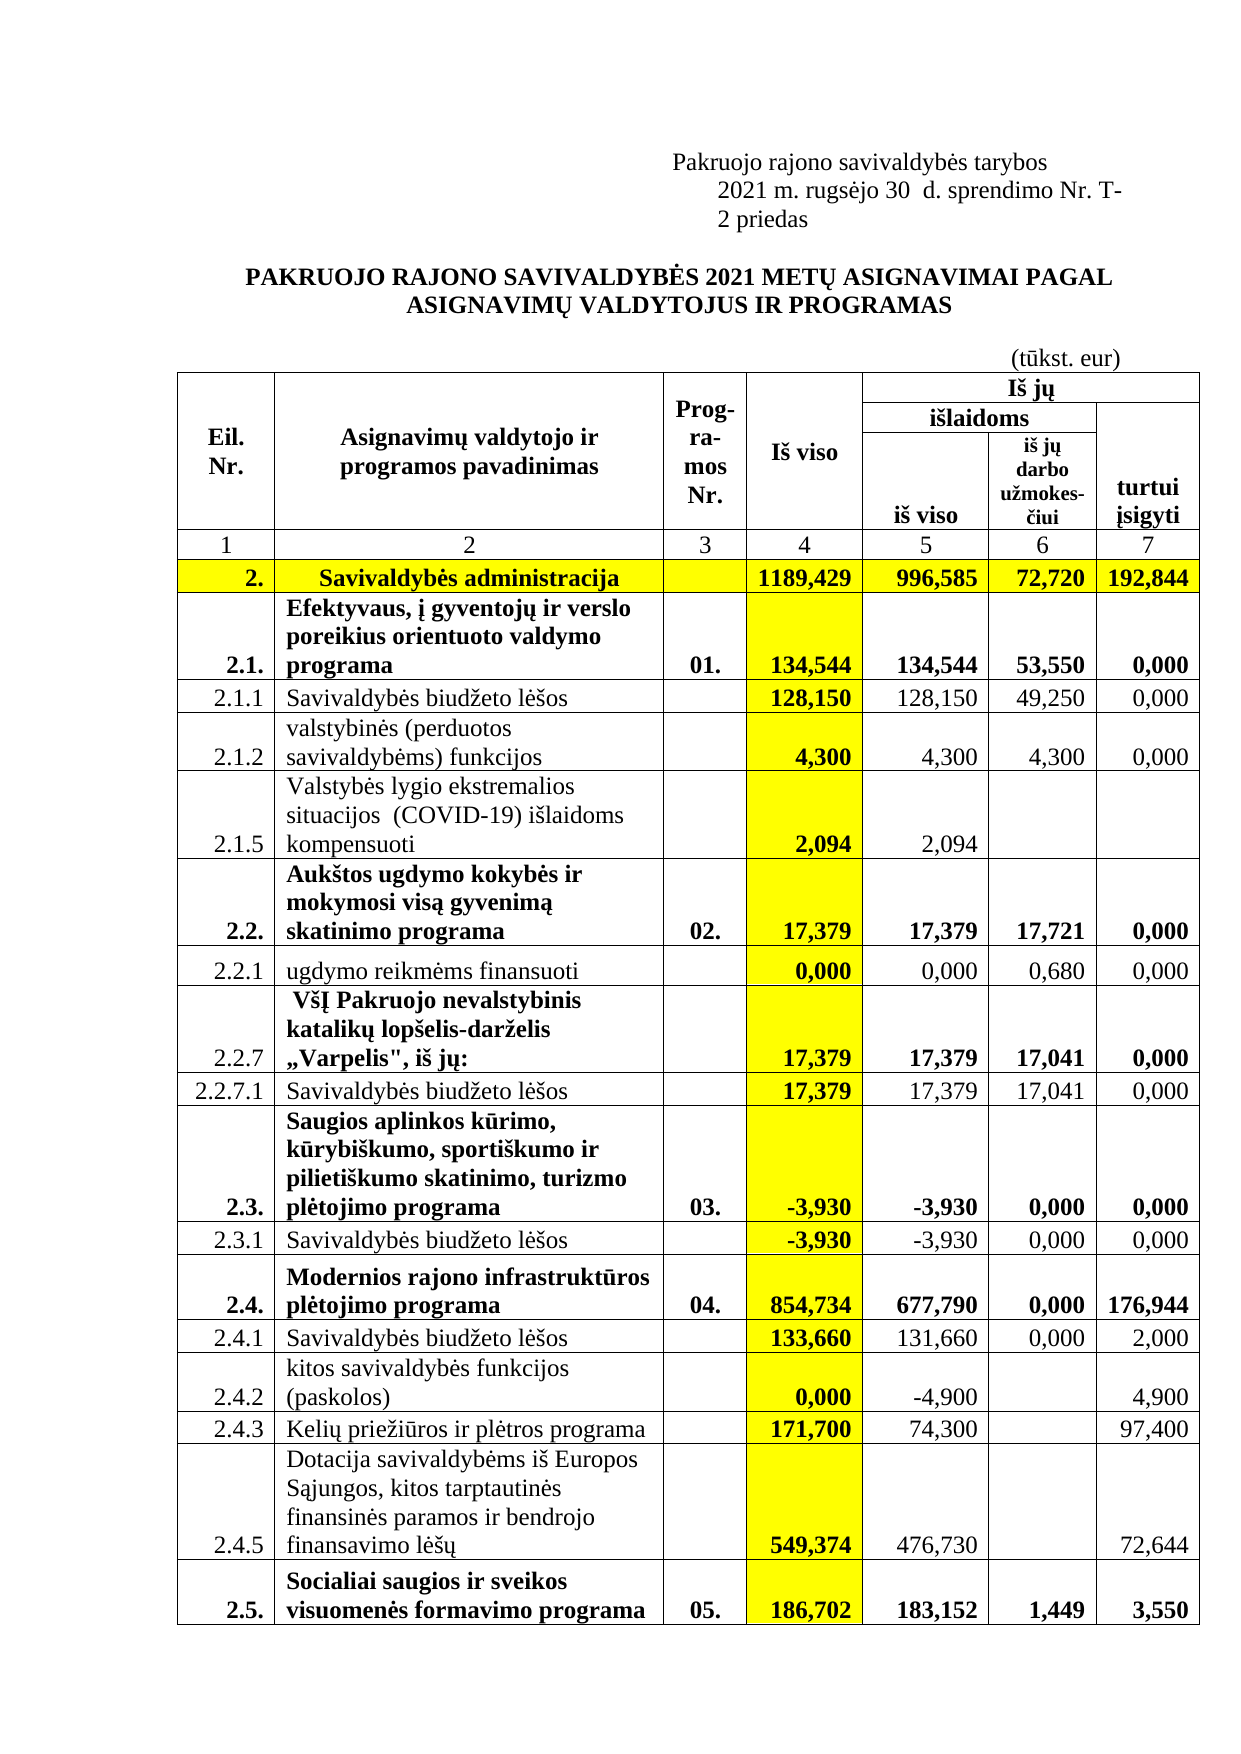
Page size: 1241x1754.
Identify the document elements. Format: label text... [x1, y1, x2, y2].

table_cell 0,000 [1097, 946, 1199, 984]
table_cell 17,041 [989, 1073, 1096, 1105]
table_cell 17,379 [863, 859, 988, 945]
table_cell 2.2.7 [178, 986, 274, 1072]
table_cell Socialiai saugios ir sveikos visuomenės formavimo programa [275, 1560, 663, 1623]
table_cell 53,550 [989, 593, 1096, 679]
table_cell Savivaldybės biudžeto lėšos [275, 1320, 663, 1352]
table_cell Savivaldybės biudžeto lėšos [275, 680, 663, 712]
table_cell 5 [863, 530, 988, 559]
table_cell 17,721 [989, 859, 1096, 945]
table_cell iš jų darbo užmokes-čiui [989, 433, 1096, 529]
table_cell iš viso [863, 433, 988, 529]
table_cell Savivaldybės biudžeto lėšos [275, 1222, 663, 1253]
table_cell 0,000 [1097, 1073, 1199, 1105]
table_header Asignavimų valdytojo ir programos pavadinimas [275, 373, 663, 529]
table_cell 74,300 [863, 1412, 988, 1443]
table_cell 128,150 [863, 680, 988, 712]
table_cell 2.4. [178, 1255, 274, 1319]
table_cell 128,150 [747, 680, 862, 712]
table_cell 17,379 [747, 1073, 862, 1105]
table_cell 1189,429 [747, 560, 862, 592]
table_cell [664, 680, 746, 712]
table_cell 0,000 [747, 946, 862, 984]
table_cell 0,000 [1097, 1106, 1199, 1221]
table_cell 0,000 [989, 1255, 1096, 1319]
table_cell 1,449 [989, 1560, 1096, 1623]
table_cell 2.4.1 [178, 1320, 274, 1352]
table_cell Efektyvaus, į gyventojų ir verslo poreikius orientuoto valdymo programa [275, 593, 663, 679]
table_cell -3,930 [747, 1222, 862, 1253]
table_cell 133,660 [747, 1320, 862, 1352]
text 2021 m. rugsėjo 30 d. sprendimo Nr. T- 2 priedas [717, 176, 1181, 233]
table_cell 0,000 [1097, 986, 1199, 1072]
table_cell [989, 771, 1096, 858]
table_cell 0,000 [1097, 859, 1199, 945]
table_cell 2.2.1 [178, 946, 274, 984]
table_cell 2.3.1 [178, 1222, 274, 1253]
table_cell Valstybės lygio ekstremalios situacijos (COVID-19) išlaidoms kompensuoti [275, 771, 663, 858]
table_cell -4,900 [863, 1353, 988, 1411]
table_cell 192,844 [1097, 560, 1199, 592]
table_cell turtui įsigyti [1097, 403, 1199, 529]
table_cell 4,300 [863, 713, 988, 770]
table_cell kitos savivaldybės funkcijos (paskolos) [275, 1353, 663, 1411]
table_cell 17,041 [989, 986, 1096, 1072]
table_cell [664, 1320, 746, 1352]
table_cell 1 [178, 530, 274, 559]
table_cell Aukštos ugdymo kokybės ir mokymosi visą gyvenimą skatinimo programa [275, 859, 663, 945]
table_cell 72,720 [989, 560, 1096, 592]
table_cell 04. [664, 1255, 746, 1319]
table_header Eil. Nr. [178, 373, 274, 529]
table_cell [664, 986, 746, 1072]
table_cell 2.3. [178, 1106, 274, 1221]
table_cell [664, 713, 746, 770]
table_cell 4,900 [1097, 1353, 1199, 1411]
table_cell 677,790 [863, 1255, 988, 1319]
table_header Iš viso [747, 373, 862, 529]
table_cell 0,000 [1097, 1222, 1199, 1253]
table_cell 0,000 [1097, 680, 1199, 712]
table_cell 0,000 [747, 1353, 862, 1411]
table_cell VšĮ Pakruojo nevalstybinis katalikų lopšelis-darželis „Varpelis", iš jų: [275, 986, 663, 1072]
table_cell 2.5. [178, 1560, 274, 1623]
text PAKRUOJO RAJONO SAVIVALDYBĖS 2021 METŲ ASIGNAVIMAI PAGAL ASIGNAVIMŲ VALDYTOJUS IR PROGRAMAS [177, 262, 1181, 319]
table_cell [664, 560, 746, 592]
table_cell 2.2. [178, 859, 274, 945]
table_cell 476,730 [863, 1444, 988, 1559]
table_cell 4,300 [989, 713, 1096, 770]
table_cell [664, 1444, 746, 1559]
table_cell 0,000 [989, 1222, 1096, 1253]
table_cell 2.1.2 [178, 713, 274, 770]
table_cell 17,379 [863, 986, 988, 1072]
table_cell 549,374 [747, 1444, 862, 1559]
table_cell išlaidoms [863, 403, 1096, 432]
table_cell 01. [664, 593, 746, 679]
table_cell 97,400 [1097, 1412, 1199, 1443]
table_cell 996,585 [863, 560, 988, 592]
table_cell [664, 1222, 746, 1253]
table_cell 2 [275, 530, 663, 559]
table_cell 2. [178, 560, 274, 592]
table_cell 176,944 [1097, 1255, 1199, 1319]
table_cell Kelių priežiūros ir plėtros programa [275, 1412, 663, 1443]
table_cell [664, 771, 746, 858]
table_cell -3,930 [863, 1106, 988, 1221]
table_cell 0,680 [989, 946, 1096, 984]
table_cell 2.1.1 [178, 680, 274, 712]
table_cell 0,000 [1097, 713, 1199, 770]
table_cell 3 [664, 530, 746, 559]
table_cell [1097, 771, 1199, 858]
table_cell 131,660 [863, 1320, 988, 1352]
table_cell 2,094 [863, 771, 988, 858]
table_cell 0,000 [1097, 593, 1199, 679]
table_cell [989, 1444, 1096, 1559]
table_cell 02. [664, 859, 746, 945]
table_cell Saugios aplinkos kūrimo, kūrybiškumo, sportiškumo ir pilietiškumo skatinimo, turizmo plėtojimo programa [275, 1106, 663, 1221]
table_cell 186,702 [747, 1560, 862, 1623]
table_cell 7 [1097, 530, 1199, 559]
table_cell 72,644 [1097, 1444, 1199, 1559]
table_cell 0,000 [989, 1320, 1096, 1352]
table_header Prog-ra-mos Nr. [664, 373, 746, 529]
table_cell [664, 1073, 746, 1105]
table_cell -3,930 [747, 1106, 862, 1221]
text Pakruojo rajono savivaldybės tarybos [177, 147, 1181, 176]
table_cell 17,379 [747, 859, 862, 945]
table_cell 4 [747, 530, 862, 559]
table_cell 17,379 [863, 1073, 988, 1105]
table_cell [989, 1353, 1096, 1411]
table_cell 2.4.5 [178, 1444, 274, 1559]
table_cell [664, 1353, 746, 1411]
table_cell 2.1. [178, 593, 274, 679]
table_cell 2.4.3 [178, 1412, 274, 1443]
table_cell Dotacija savivaldybėms iš Europos Sąjungos, kitos tarptautinės finansinės paramos ir bendrojo finansavimo lėšų [275, 1444, 663, 1559]
table_cell 17,379 [747, 986, 862, 1072]
table_cell 134,544 [747, 593, 862, 679]
table_cell 49,250 [989, 680, 1096, 712]
table_cell 2.1.5 [178, 771, 274, 858]
table_cell Savivaldybės administracija [275, 560, 663, 592]
table_cell 6 [989, 530, 1096, 559]
table_cell Modernios rajono infrastruktūros plėtojimo programa [275, 1255, 663, 1319]
table_cell -3,930 [863, 1222, 988, 1253]
table_cell 4,300 [747, 713, 862, 770]
table_cell 05. [664, 1560, 746, 1623]
table_cell 2.2.7.1 [178, 1073, 274, 1105]
table_cell 3,550 [1097, 1560, 1199, 1623]
table_cell 134,544 [863, 593, 988, 679]
table_cell 0,000 [989, 1106, 1096, 1221]
table_cell 2.4.2 [178, 1353, 274, 1411]
table_cell 03. [664, 1106, 746, 1221]
table_cell 2,094 [747, 771, 862, 858]
table_cell 0,000 [863, 946, 988, 984]
table_cell 183,152 [863, 1560, 988, 1623]
table_header Iš jų [863, 373, 1199, 402]
table_cell 2,000 [1097, 1320, 1199, 1352]
table_cell [664, 946, 746, 984]
table_cell 171,700 [747, 1412, 862, 1443]
table_cell 854,734 [747, 1255, 862, 1319]
table_cell ugdymo reikmėms finansuoti [275, 946, 663, 984]
table_cell [989, 1412, 1096, 1443]
table_cell valstybinės (perduotos savivaldybėms) funkcijos [275, 713, 663, 770]
text (tūkst. eur) [177, 343, 1181, 372]
table_cell [664, 1412, 746, 1443]
table_cell Savivaldybės biudžeto lėšos [275, 1073, 663, 1105]
